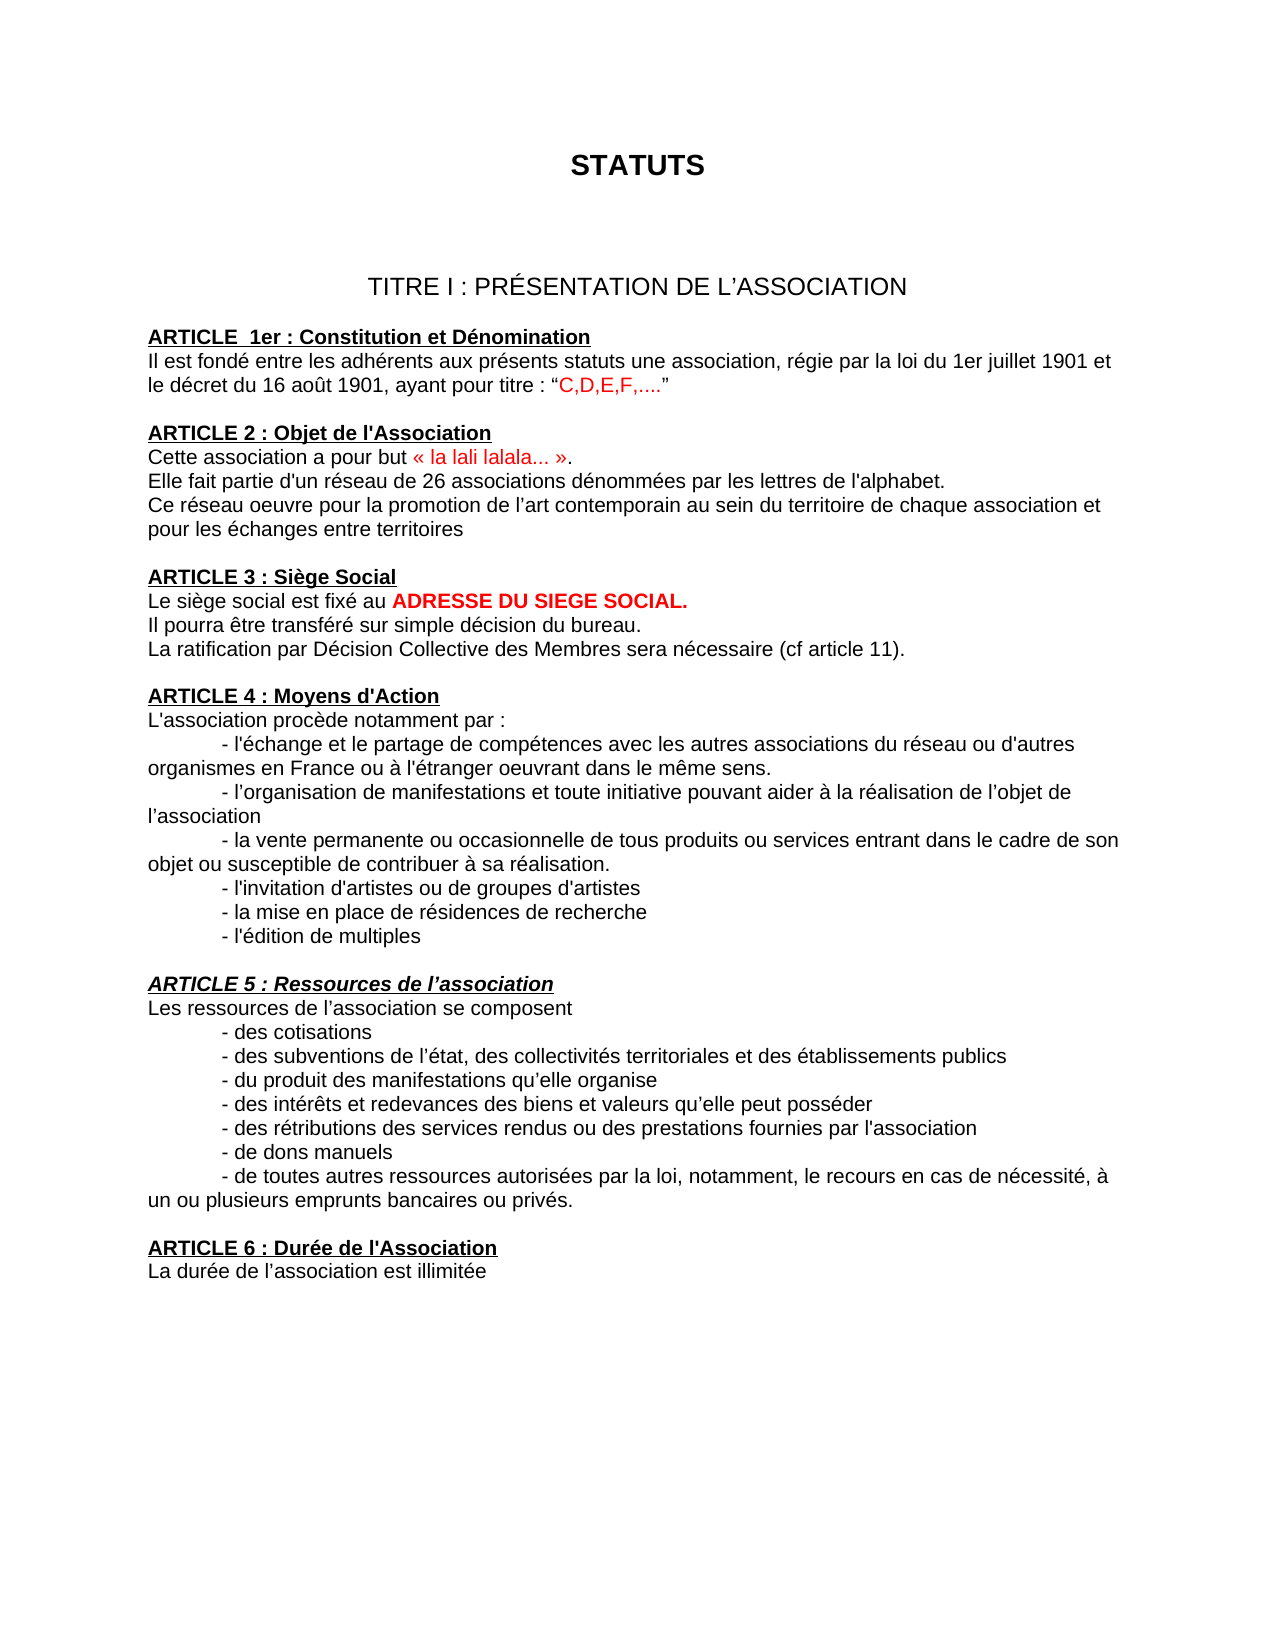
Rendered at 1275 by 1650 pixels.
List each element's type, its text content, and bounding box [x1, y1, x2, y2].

text - l’organisation de manifestations et toute initiative pouvant aider à la réalisation de l’objet de l’association [148, 780, 1127, 828]
text STATUTS [148, 148, 1127, 181]
text Il pourra être transféré sur simple décision du bureau. [148, 612, 1127, 636]
text ARTICLE 6 : Durée de l'Association [148, 1235, 1127, 1259]
text L'association procède notamment par : [148, 708, 1127, 732]
text ARTICLE 4 : Moyens d'Action [148, 684, 1127, 708]
text - la mise en place de résidences de recherche [148, 900, 1127, 924]
text Ce réseau oeuvre pour la promotion de l’art contemporain au sein du territoire de chaque association et pour les échanges entre territoires [148, 493, 1127, 541]
text - la vente permanente ou occasionnelle de tous produits ou services entrant dans le cadre de son objet ou susceptible de contribuer à sa réalisation. [148, 828, 1127, 876]
text Le siège social est fixé au ADRESSE DU SIEGE SOCIAL. [148, 588, 1127, 612]
text La durée de l’association est illimitée [148, 1259, 1127, 1283]
text - des subventions de l’état, des collectivités territoriales et des établissements publics [148, 1044, 1127, 1068]
text ARTICLE 5 : Ressources de l’association [148, 972, 1127, 996]
text - l'édition de multiples [148, 924, 1127, 948]
text - l'échange et le partage de compétences avec les autres associations du réseau ou d'autres organismes en France ou à l'étranger oeuvrant dans le même sens. [148, 732, 1127, 780]
text - des rétributions des services rendus ou des prestations fournies par l'association [148, 1116, 1127, 1139]
text La ratification par Décision Collective des Membres sera nécessaire (cf article 11). [148, 636, 1127, 660]
text - des intérêts et redevances des biens et valeurs qu’elle peut posséder [148, 1092, 1127, 1116]
text Elle fait partie d'un réseau de 26 associations dénommées par les lettres de l'alphabet. [148, 469, 1127, 493]
text Cette association a pour but « la lali lalala... ». [148, 445, 1127, 469]
text ARTICLE 2 : Objet de l'Association [148, 421, 1127, 445]
text - de dons manuels [148, 1139, 1127, 1163]
text - du produit des manifestations qu’elle organise [148, 1068, 1127, 1092]
text - des cotisations [148, 1020, 1127, 1044]
text ARTICLE 1er : Constitution et Dénomination [148, 325, 1127, 349]
text Les ressources de l’association se composent [148, 996, 1127, 1020]
text ARTICLE 3 : Siège Social [148, 564, 1127, 588]
text - de toutes autres ressources autorisées par la loi, notamment, le recours en cas de nécessité, à un ou plusieurs emprunts bancaires ou privés. [148, 1163, 1127, 1211]
text Il est fondé entre les adhérents aux présents statuts une association, régie par la loi du 1er juillet 1901 et le décret du 16 août 1901, ayant pour titre : “C,D,E,F,....” [148, 349, 1127, 397]
text TITRE I : PRÉSENTATION DE L’ASSOCIATION [148, 272, 1127, 301]
text - l'invitation d'artistes ou de groupes d'artistes [148, 876, 1127, 900]
